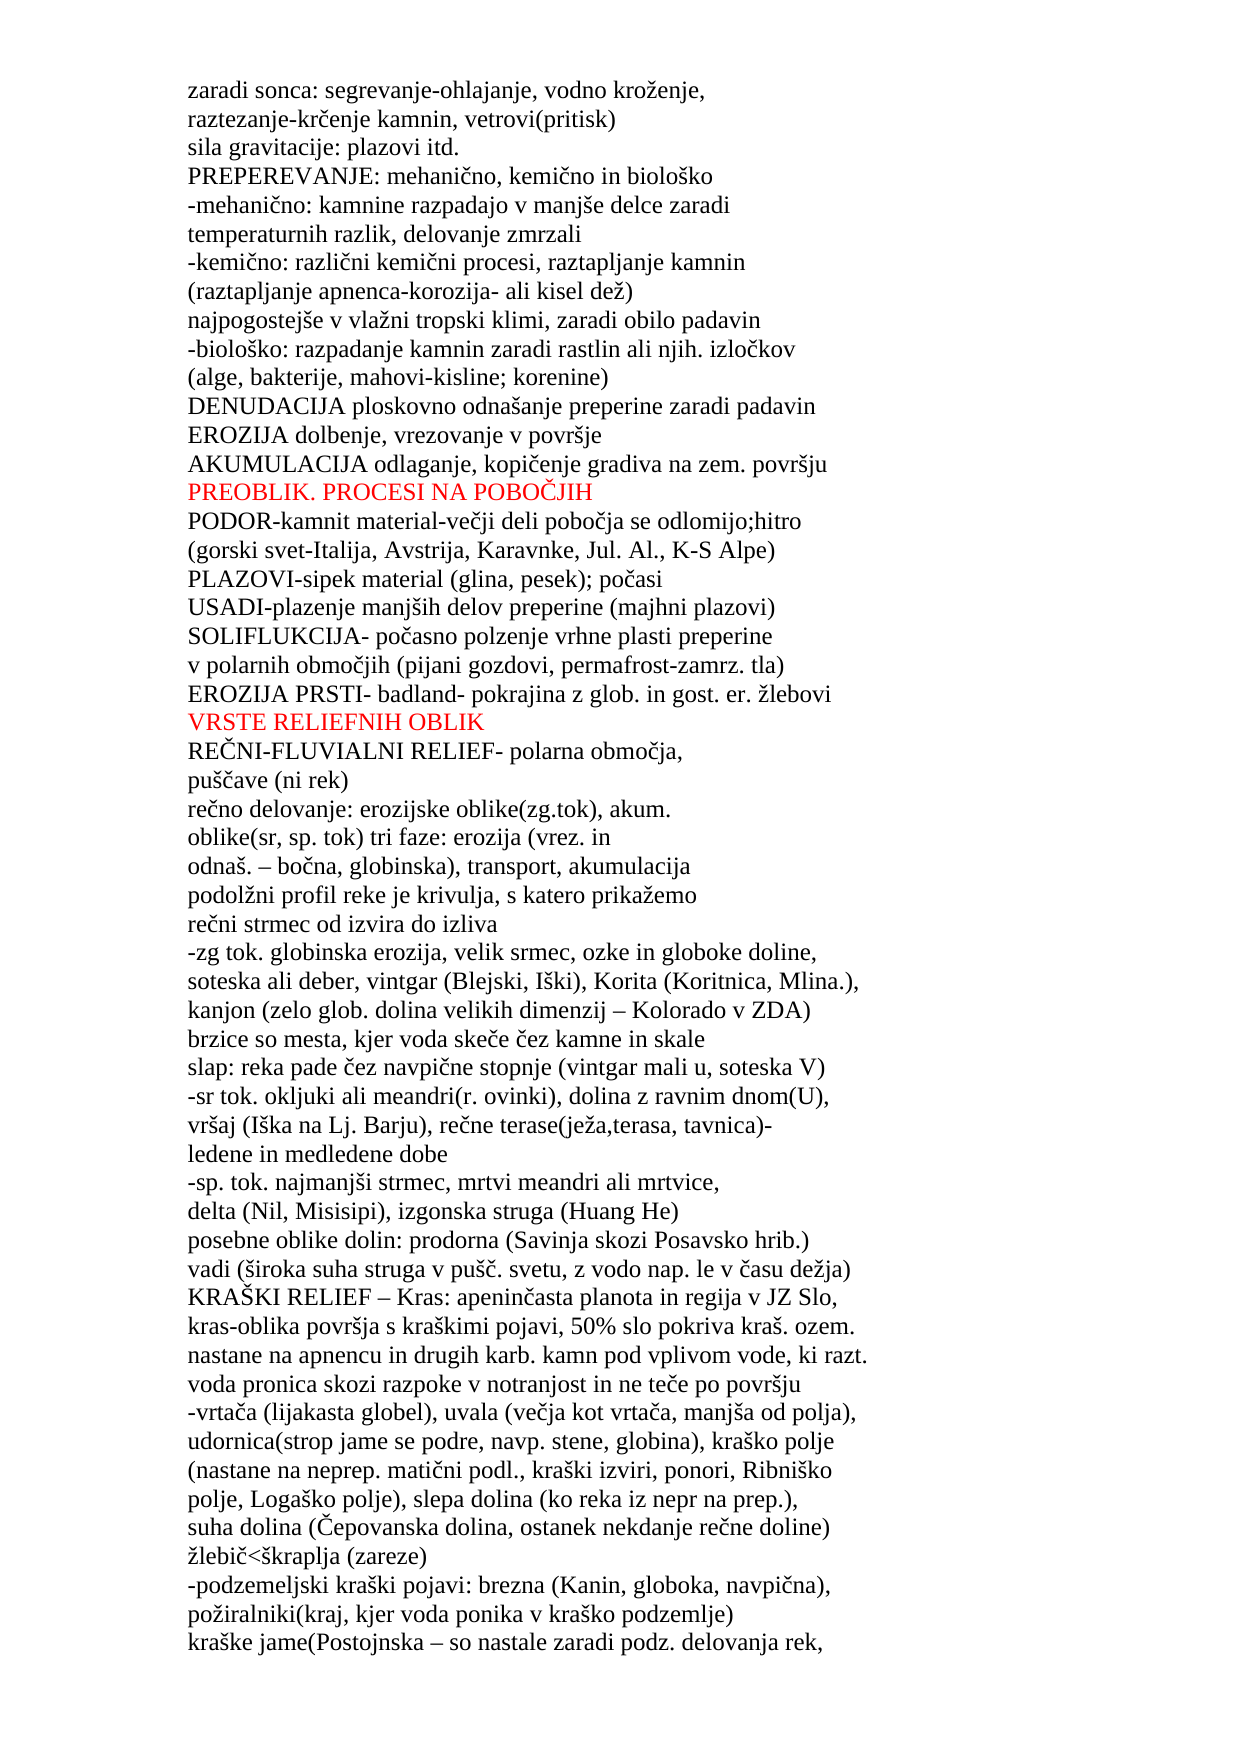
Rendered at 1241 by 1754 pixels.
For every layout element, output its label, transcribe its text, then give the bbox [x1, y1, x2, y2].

text brzice so mesta, kjer voda skeče čez kamne in skale [187, 1024, 1053, 1052]
text oblike(sr, sp. tok) tri faze: erozija (vrez. in [187, 822, 1053, 851]
text sila gravitacije: plazovi itd. [187, 132, 1053, 161]
text PREPEREVANJE: mehanično, kemično in biološko [187, 161, 1053, 190]
text slap: reka pade čez navpične stopnje (vintgar mali u, soteska V) [187, 1052, 1053, 1081]
text kras-oblika površja s kraškimi pojavi, 50% slo pokriva kraš. ozem. [187, 1311, 1053, 1340]
text -vrtača (lijakasta globel), uvala (večja kot vrtača, manjša od polja), [187, 1397, 1053, 1426]
text v polarnih območjih (pijani gozdovi, permafrost-zamrz. tla) [187, 650, 1053, 679]
text delta (Nil, Misisipi), izgonska struga (Huang He) [187, 1196, 1053, 1225]
text temperaturnih razlik, delovanje zmrzali [187, 219, 1053, 247]
text -podzemeljski kraški pojavi: brezna (Kanin, globoka, navpična), [187, 1570, 1053, 1599]
text puščave (ni rek) [187, 765, 1053, 794]
text rečni strmec od izvira do izliva [187, 909, 1053, 937]
text KRAŠKI RELIEF – Kras: apeninčasta planota in regija v JZ Slo, [187, 1282, 1053, 1311]
text EROZIJA dolbenje, vrezovanje v površje [187, 420, 1053, 449]
text odnaš. – bočna, globinska), transport, akumulacija [187, 851, 1053, 880]
text -zg tok. globinska erozija, velik srmec, ozke in globoke doline, [187, 937, 1053, 966]
text podolžni profil reke je krivulja, s katero prikažemo [187, 880, 1053, 909]
text -sr tok. okljuki ali meandri(r. ovinki), dolina z ravnim dnom(U), [187, 1081, 1053, 1110]
text posebne oblike dolin: prodorna (Savinja skozi Posavsko hrib.) [187, 1225, 1053, 1254]
text PLAZOVI-sipek material (glina, pesek); počasi [187, 564, 1053, 592]
text VRSTE RELIEFNIH OBLIK [187, 707, 1053, 736]
text požiralniki(kraj, kjer voda ponika v kraško podzemlje) [187, 1599, 1053, 1627]
text udornica(strop jame se podre, navp. stene, globina), kraško polje [187, 1426, 1053, 1455]
text -mehanično: kamnine razpadajo v manjše delce zaradi [187, 190, 1053, 219]
text SOLIFLUKCIJA- počasno polzenje vrhne plasti preperine [187, 621, 1053, 650]
text EROZIJA PRSTI- badland- pokrajina z glob. in gost. er. žlebovi [187, 679, 1053, 707]
text (raztapljanje apnenca-korozija- ali kisel dež) [187, 276, 1053, 305]
text žlebič<škraplja (zareze) [187, 1541, 1053, 1570]
text AKUMULACIJA odlaganje, kopičenje gradiva na zem. površju [187, 449, 1053, 477]
text najpogostejše v vlažni tropski klimi, zaradi obilo padavin [187, 305, 1053, 334]
text raztezanje-krčenje kamnin, vetrovi(pritisk) [187, 104, 1053, 132]
text nastane na apnencu in drugih karb. kamn pod vplivom vode, ki razt. [187, 1340, 1053, 1369]
text kraške jame(Postojnska – so nastale zaradi podz. delovanja rek, [187, 1627, 1053, 1656]
text REČNI-FLUVIALNI RELIEF- polarna območja, [187, 736, 1053, 765]
text -kemično: različni kemični procesi, raztapljanje kamnin [187, 247, 1053, 276]
text polje, Logaško polje), slepa dolina (ko reka iz nepr na prep.), [187, 1484, 1053, 1512]
text kanjon (zelo glob. dolina velikih dimenzij – Kolorado v ZDA) [187, 995, 1053, 1024]
text -biološko: razpadanje kamnin zaradi rastlin ali njih. izločkov (alge, bakterije, mahovi-kisline; korenine) [187, 334, 1053, 391]
text voda pronica skozi razpoke v notranjost in ne teče po površju [187, 1369, 1053, 1397]
text (gorski svet-Italija, Avstrija, Karavnke, Jul. Al., K-S Alpe) [187, 535, 1053, 564]
text USADI-plazenje manjših delov preperine (majhni plazovi) [187, 592, 1053, 621]
text -sp. tok. najmanjši strmec, mrtvi meandri ali mrtvice, [187, 1167, 1053, 1196]
text DENUDACIJA ploskovno odnašanje preperine zaradi padavin [187, 391, 1053, 420]
text rečno delovanje: erozijske oblike(zg.tok), akum. [187, 794, 1053, 822]
text vršaj (Iška na Lj. Barju), rečne terase(ježa,terasa, tavnica)- [187, 1110, 1053, 1139]
text PODOR-kamnit material-večji deli pobočja se odlomijo;hitro [187, 506, 1053, 535]
text vadi (široka suha struga v pušč. svetu, z vodo nap. le v času dežja) [187, 1254, 1053, 1282]
text zaradi sonca: segrevanje-ohlajanje, vodno kroženje, [187, 75, 1053, 104]
text (nastane na neprep. matični podl., kraški izviri, ponori, Ribniško [187, 1455, 1053, 1484]
text soteska ali deber, vintgar (Blejski, Iški), Korita (Koritnica, Mlina.), [187, 966, 1053, 995]
text PREOBLIK. PROCESI NA POBOČJIH [187, 477, 1053, 506]
text ledene in medledene dobe [187, 1139, 1053, 1167]
text suha dolina (Čepovanska dolina, ostanek nekdanje rečne doline) [187, 1512, 1053, 1541]
